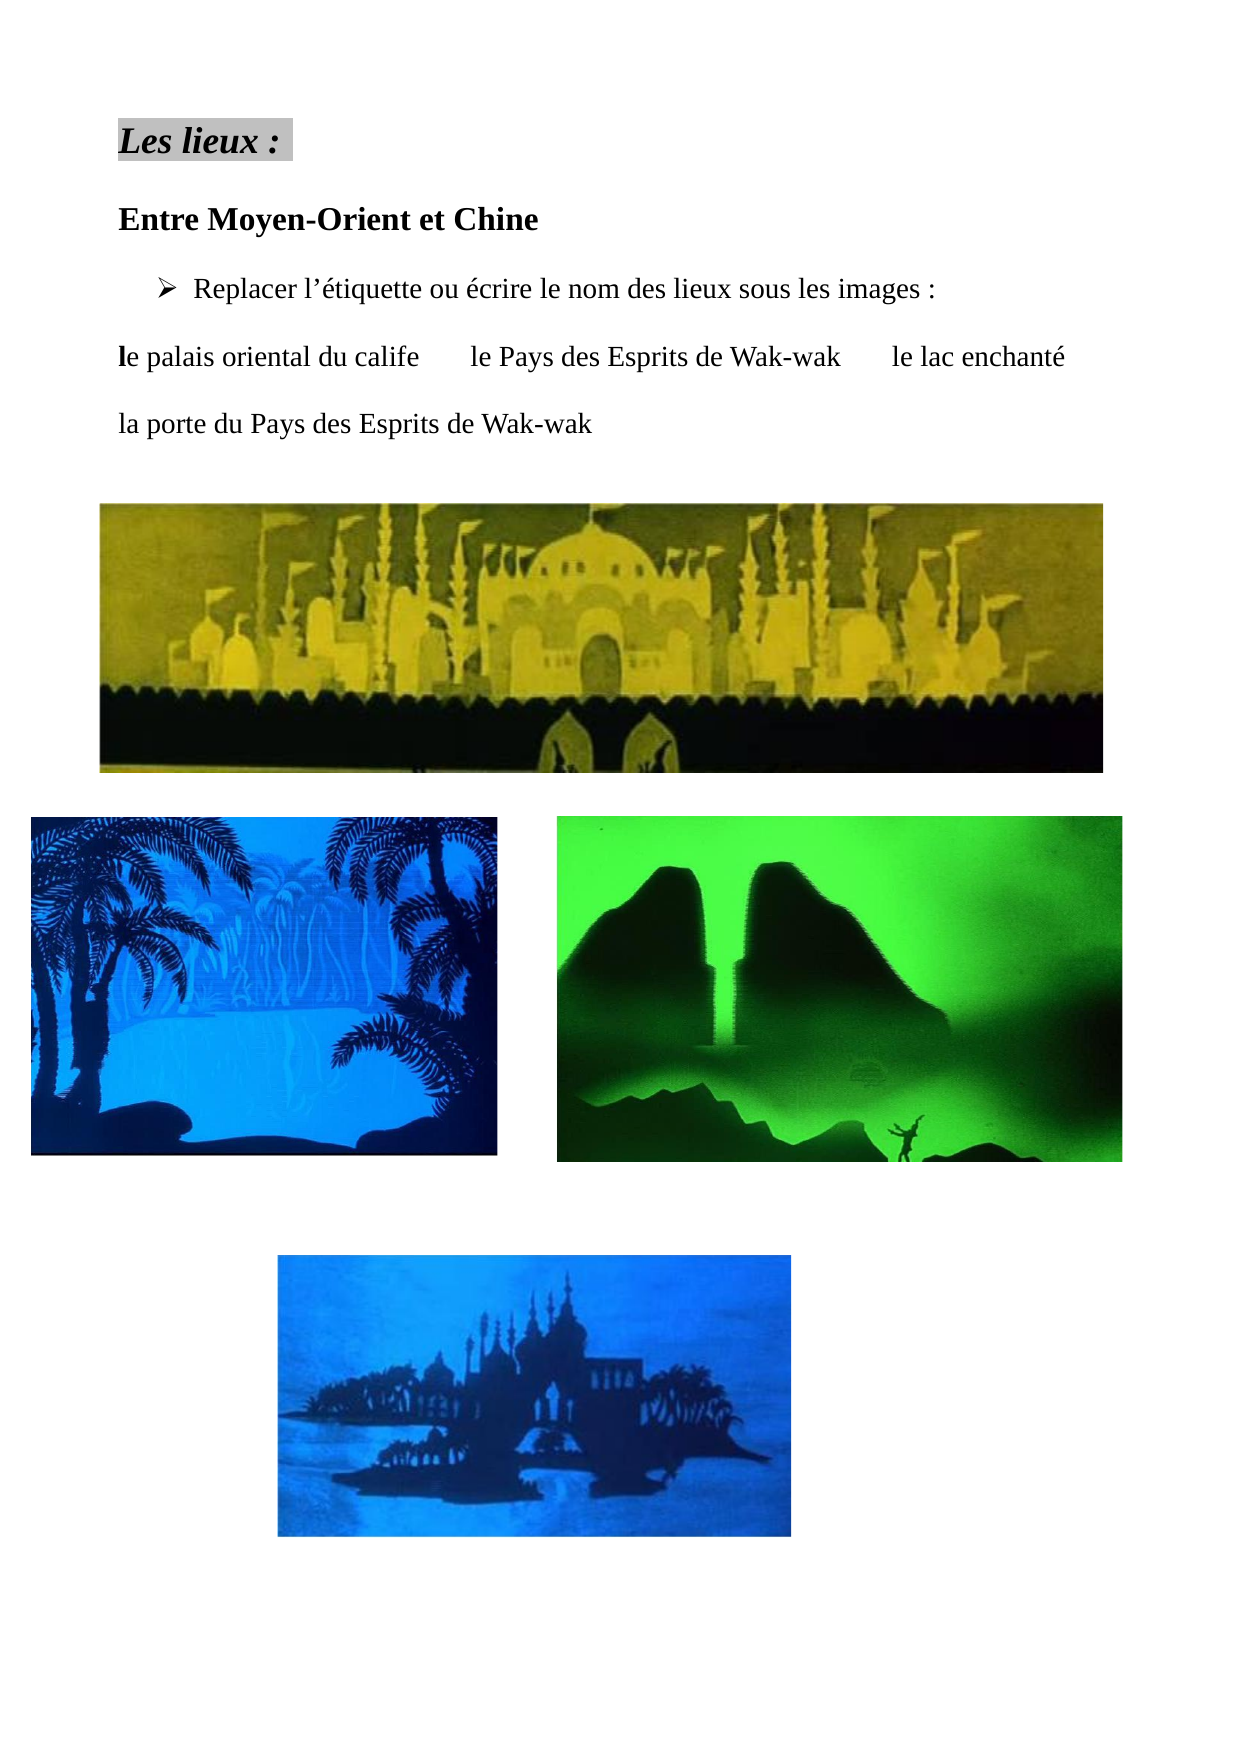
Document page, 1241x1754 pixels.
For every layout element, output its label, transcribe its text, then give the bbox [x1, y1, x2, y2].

text Entre Moyen-Orient et Chine [118, 199, 1122, 238]
picture [277, 1255, 792, 1538]
list Replacer l’étiquette ou écrire le nom des lieux sous les images : [156, 271, 1122, 305]
picture [556, 816, 1123, 1162]
text Les lieux : [118, 118, 1122, 161]
picture [31, 817, 498, 1156]
picture [99, 503, 1104, 773]
text le palais oriental du calife le Pays des Esprits de Wak-wak le lac enchanté [118, 339, 1122, 372]
text la porte du Pays des Esprits de Wak-wak [118, 406, 1122, 439]
